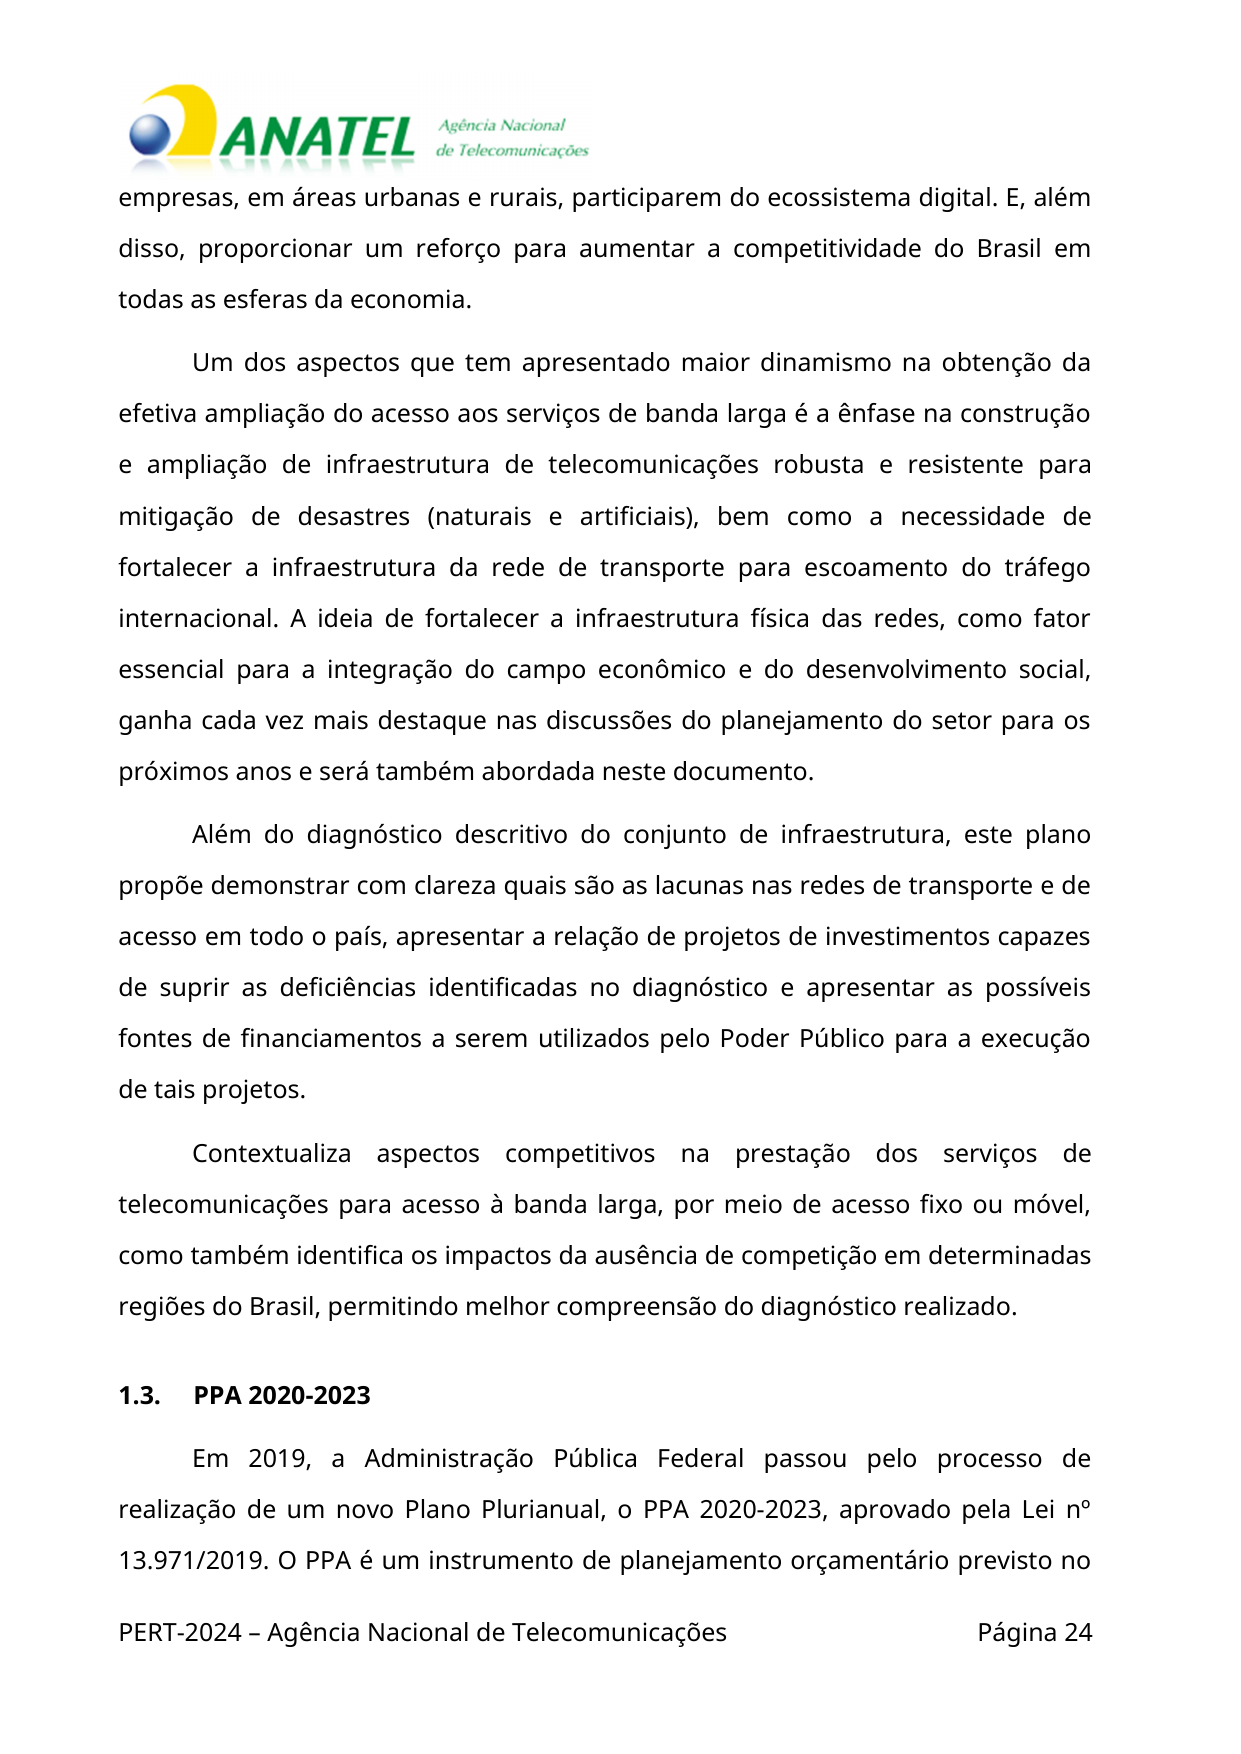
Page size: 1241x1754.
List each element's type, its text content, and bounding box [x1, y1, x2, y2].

text Contextualiza aspectos competitivos na prestação dos serviços de telecomunicações para acesso à banda larga, por meio de acesso fixo ou móvel, como também identifica os impactos da ausência de competição em determinadas regiões do Brasil, permitindo melhor compreensão do diagnóstico realizado. [118, 1136, 1093, 1323]
text Além do diagnóstico descritivo do conjunto de infraestrutura, este plano propõe demonstrar com clareza quais são as lacunas nas redes de transporte e de acesso em todo o país, apresentar a relação de projetos de investimentos capazes de suprir as deficiências identificadas no diagnóstico e apresentar as possíveis fontes de financiamentos a serem utilizados pelo Poder Público para a execução de tais projetos. [118, 817, 1093, 1106]
text Em 2019, a Administração Pública Federal passou pelo processo de realização de um novo Plano Plurianual, o PPA 2020-2023, aprovado pela Lei nº 13.971/2019. O PPA é um instrumento de planejamento orçamentário previsto no [118, 1441, 1093, 1577]
text empresas, em áreas urbanas e rurais, participarem do ecossistema digital. E, além disso, proporcionar um reforço para aumentar a competitividade do Brasil em todas as esferas da economia. [118, 179, 1093, 316]
text Um dos aspectos que tem apresentado maior dinamismo na obtenção da efetiva ampliação do acesso aos serviços de banda larga é a ênfase na construção e ampliação de infraestrutura de telecomunicações robusta e resistente para mitigação de desastres (naturais e artificiais), bem como a necessidade de fortalecer a infraestrutura da rede de transporte para escoamento do tráfego internacional. A ideia de fortalecer a infraestrutura física das redes, como fator essencial para a integração do campo econômico e do desenvolvimento social, ganha cada vez mais destaque nas discussões do planejamento do setor para os próximos anos e será também abordada neste documento. [118, 345, 1093, 787]
list PPA 2020-2023 [118, 1377, 1093, 1411]
